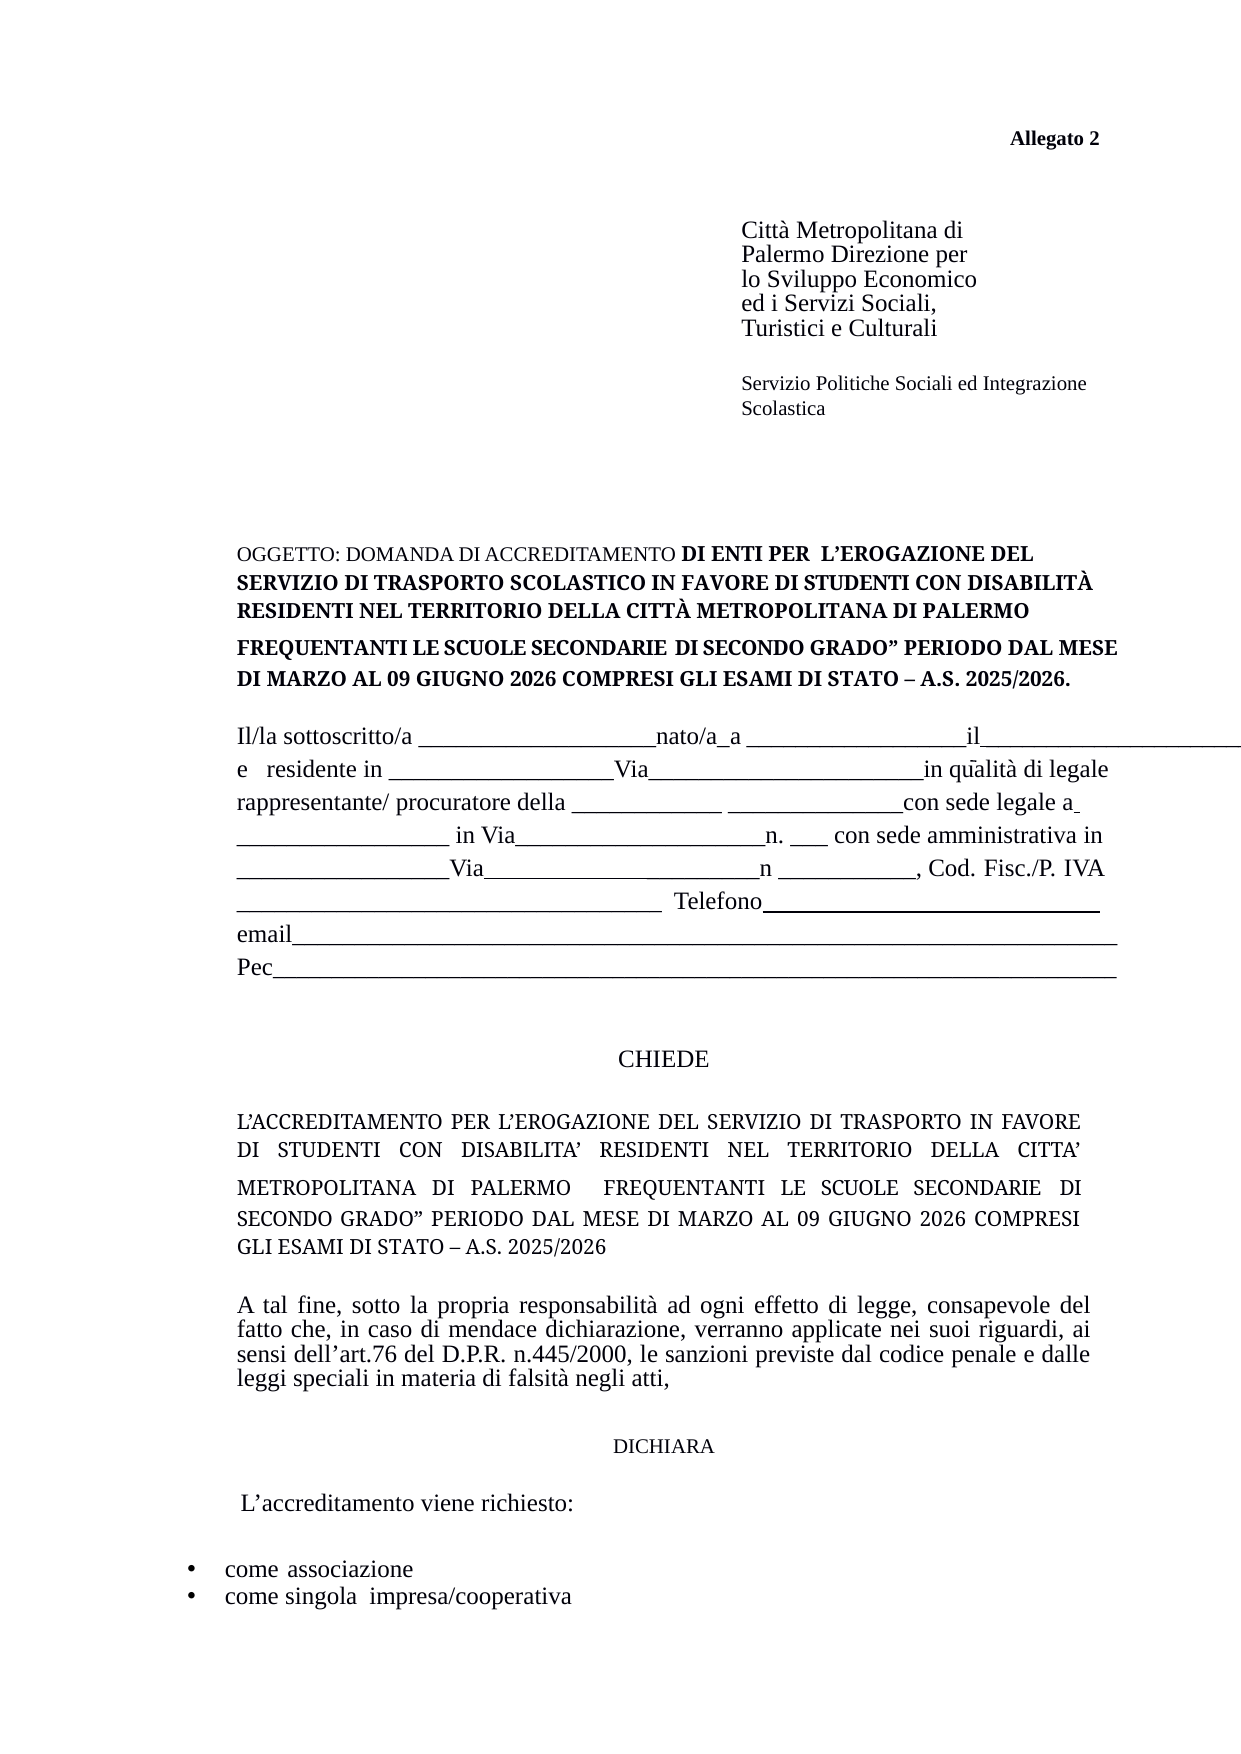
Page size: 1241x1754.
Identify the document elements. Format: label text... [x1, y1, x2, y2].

list come associazione [187, 1554, 1122, 1584]
text Servizio Politiche Sociali ed Integrazione Scolastica [741, 371, 1122, 419]
text L’ACCREDITAMENTO PER L’EROGAZIONE DEL SERVIZIO DI TRASPORTO IN FAVORE DI STUDENTI CON DISABILITA’ RESIDENTI NEL TERRITORIO DELLA CITTA’ METROPOLITANA DI PALERMO FREQUENTANTI LE SCUOLE SECONDARIE DI SECONDO GRADO” PERIODO DAL MESE DI MARZO AL 09 GIUGNO 2026 COMPRESI GLI ESAMI DI STATO – A.S. 2025/2026 [237, 1107, 1082, 1261]
text Città Metropolitana di Palermo Direzione per lo Sviluppo Economico ed i Servizi Sociali, Turistici e Culturali [741, 219, 989, 341]
list come singola impresa/cooperativa [187, 1584, 1122, 1609]
text L’accreditamento viene richiesto: [240, 1488, 1122, 1516]
text Il/la sottoscritto/a ___________________nato/a_a __________________il e residente in __________________Via______________________in qualità di legale rappresentante/ procuratore della ____________ ______________con sede legale a _________________ in Via____________________n. ___ con sede amministrativa in _________________Via _________n ___________, Cod. Fisc./P. IVA __________________________________ Telefono email__________________________________________________________________Pec________________________________________________________________________ [237, 721, 1122, 981]
text DICHIARA [254, 1433, 1074, 1458]
text Allegato 2 [1010, 126, 1122, 150]
text A tal fine, sotto la propria responsabilità ad ogni effetto di legge, consapevole del fatto che, in caso di mendace dichiarazione, verranno applicate nei suoi riguardi, ai sensi dell’art.76 del D.P.R. n.445/2000, le sanzioni previste dal codice penale e dalle leggi speciali in materia di falsità negli atti, [237, 1294, 1092, 1392]
text CHIEDE [254, 1044, 1074, 1073]
text OGGETTO: DOMANDA DI ACCREDITAMENTO DI ENTI PER L’EROGAZIONE DEL SERVIZIO DI TRASPORTO SCOLASTICO IN FAVORE DI STUDENTI CON DISABILITÀ RESIDENTI NEL TERRITORIO DELLA CITTÀ METROPOLITANA DI PALERMO FREQUENTANTI LE SCUOLE SECONDARIE DI SECONDO GRADO” PERIODO DAL MESE DI MARZO AL 09 GIUGNO 2026 COMPRESI GLI ESAMI DI STATO – A.S. 2025/2026. [237, 539, 1122, 693]
